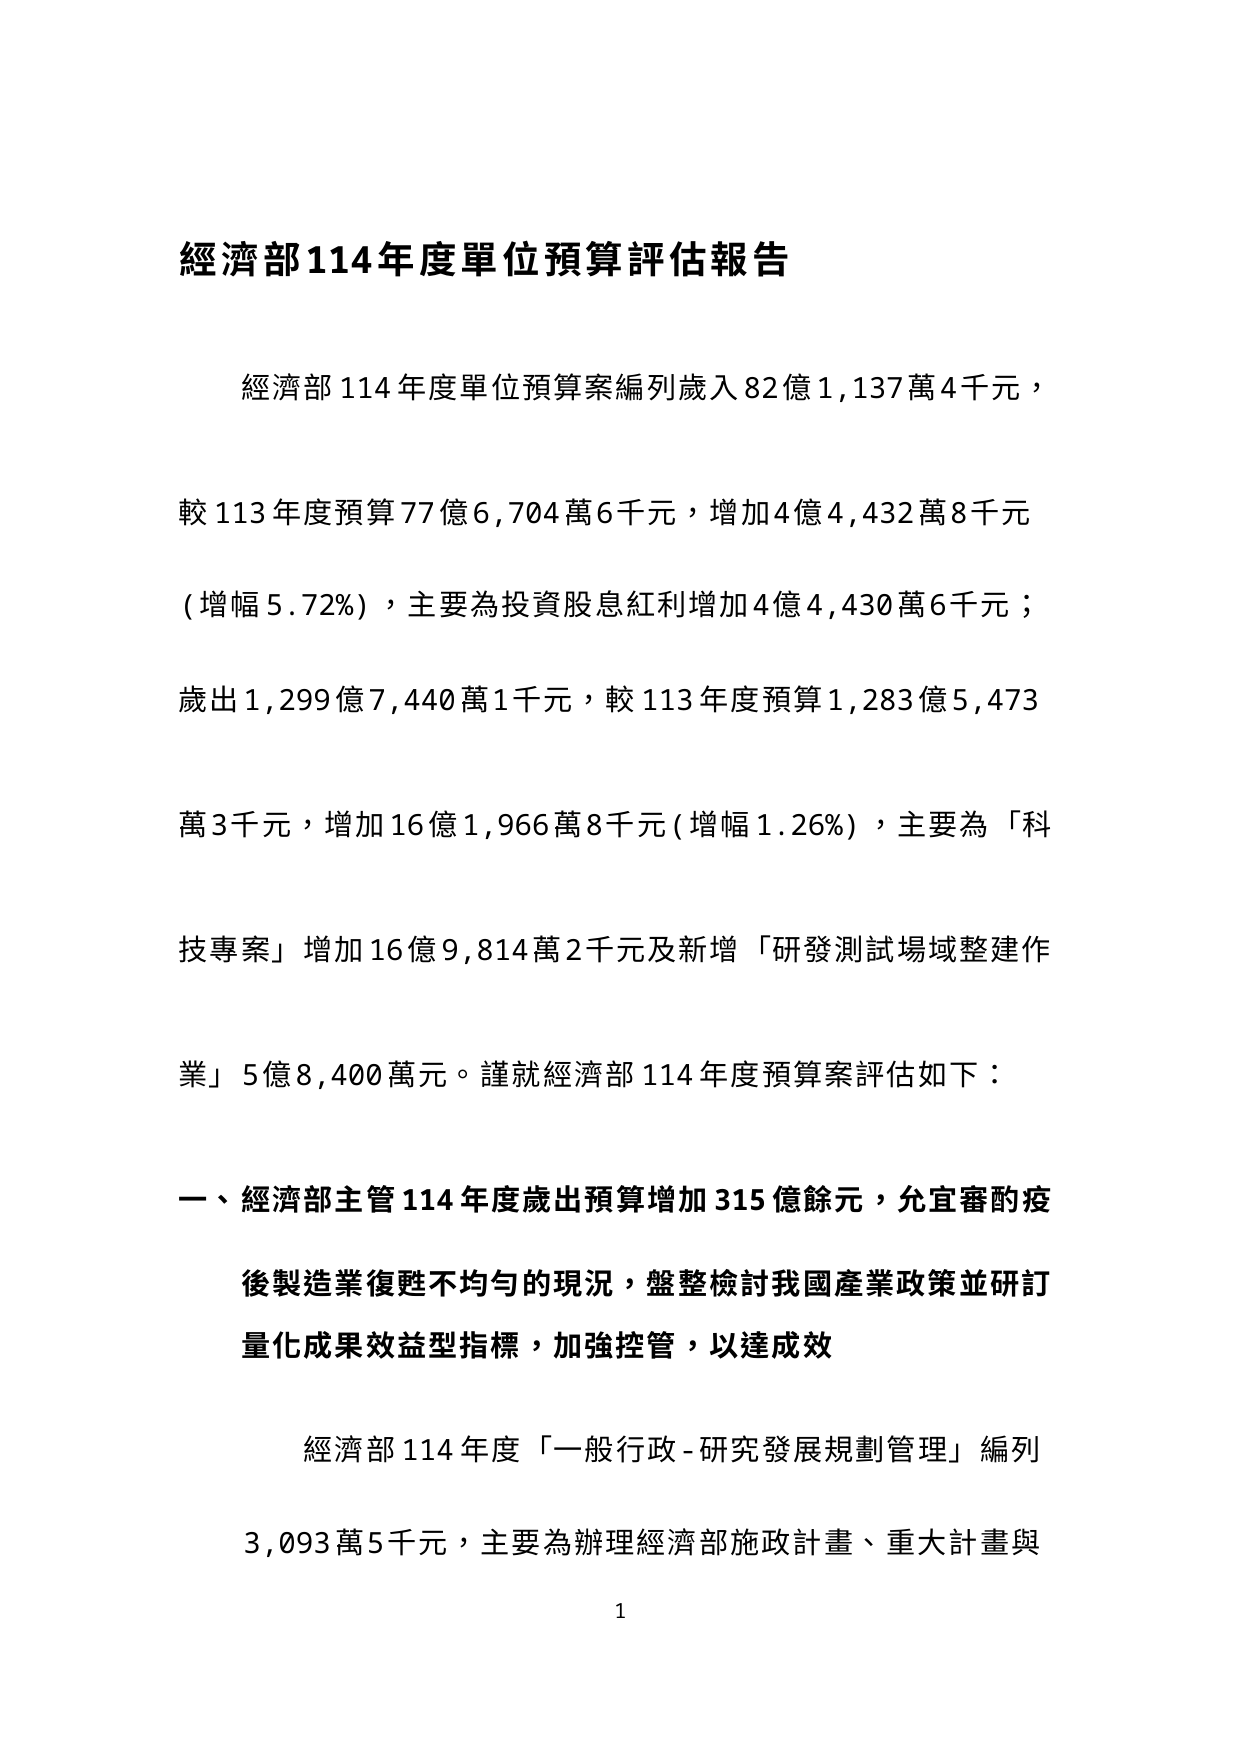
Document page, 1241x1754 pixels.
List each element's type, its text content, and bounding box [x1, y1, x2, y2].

text 經濟部114年度單位預算評估報告 [177, 177, 1063, 302]
text 一、經濟部主管114年度歲出預算增加315億餘元，允宜審酌疫後製造業復甦不均勻的現況，盤整檢討我國產業政策並研訂量化成果效益型指標，加強控管，以達成效 [177, 1115, 1063, 1365]
text 經濟部114年度單位預算案編列歲入82億1,137萬4千元，較113年度預算77億6,704萬6千元，增加4億4,432萬8千元(增幅5.72%)，主要為投資股息紅利增加4億4,430萬6千元；歲出1,299億7,440萬1千元，較113年度預算1,283億5,473萬3千元，增加16億1,966萬8千元(增幅1.26%)，主要為「科技專案」增加16億9,814萬2千元及新增「研發測試場域整建作業」5億8,400萬元。謹就經濟部114年度預算案評估如下： [177, 302, 1063, 1115]
text 經濟部114年度「一般行政-研究發展規劃管理」編列3,093萬5千元，主要為辦理經濟部施政計畫、重大計畫與 [236, 1365, 1063, 1552]
